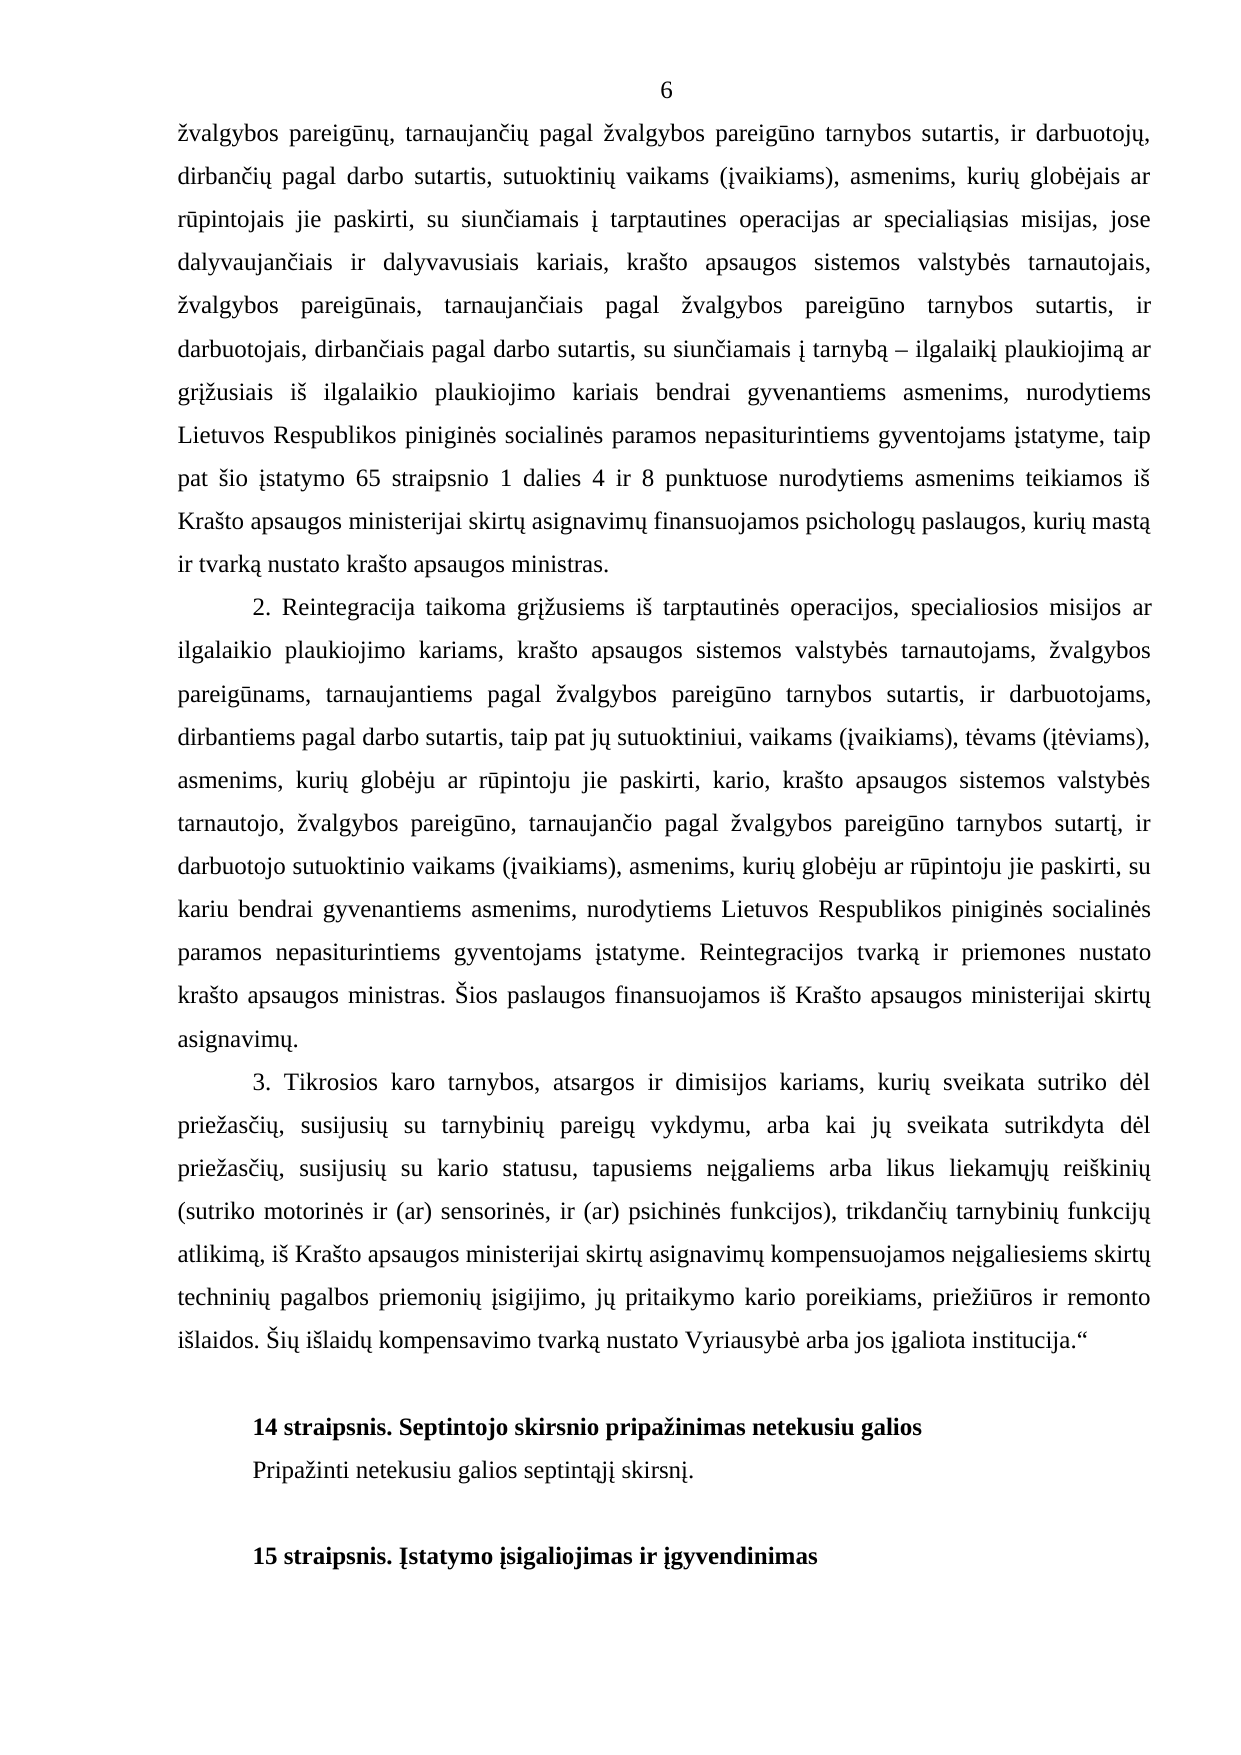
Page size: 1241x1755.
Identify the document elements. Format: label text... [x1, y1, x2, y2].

text 3. Tikrosios karo tarnybos, atsargos ir dimisijos kariams, kurių sveikata sutriko dėl priežasčių, susijusių su tarnybinių pareigų vykdymu, arba kai jų sveikata sutrikdyta dėl priežasčių, susijusių su kario statusu, tapusiems neįgaliems arba likus liekamųjų reiškinių (sutriko motorinės ir (ar) sensorinės, ir (ar) psichinės funkcijos), trikdančių tarnybinių funkcijų atlikimą, iš Krašto apsaugos ministerijai skirtų asignavimų kompensuojamos neįgaliesiems skirtų techninių pagalbos priemonių įsigijimo, jų pritaikymo kario poreikiams, priežiūros ir remonto išlaidos. Šių išlaidų kompensavimo tvarką nustato Vyriausybė arba jos įgaliota institucija.“ [177, 1067, 1152, 1354]
text 15 straipsnis. Įstatymo įsigaliojimas ir įgyvendinimas [177, 1541, 1152, 1570]
text Pripažinti netekusiu galios septintąjį skirsnį. [177, 1455, 1152, 1484]
text 14 straipsnis. Septintojo skirsnio pripažinimas netekusiu galios [177, 1412, 1152, 1441]
text žvalgybos pareigūnų, tarnaujančių pagal žvalgybos pareigūno tarnybos sutartis, ir darbuotojų, dirbančių pagal darbo sutartis, sutuoktinių vaikams (įvaikiams), asmenims, kurių globėjais ar rūpintojais jie paskirti, su siunčiamais į tarptautines operacijas ar specialiąsias misijas, jose dalyvaujančiais ir dalyvavusiais kariais, krašto apsaugos sistemos valstybės tarnautojais, žvalgybos pareigūnais, tarnaujančiais pagal žvalgybos pareigūno tarnybos sutartis, ir darbuotojais, dirbančiais pagal darbo sutartis, su siunčiamais į tarnybą – ilgalaikį plaukiojimą ar grįžusiais iš ilgalaikio plaukiojimo kariais bendrai gyvenantiems asmenims, nurodytiems Lietuvos Respublikos piniginės socialinės paramos nepasiturintiems gyventojams įstatyme, taip pat šio įstatymo 65 straipsnio 1 dalies 4 ir 8 punktuose nurodytiems asmenims teikiamos iš Krašto apsaugos ministerijai skirtų asignavimų finansuojamos psichologų paslaugos, kurių mastą ir tvarką nustato krašto apsaugos ministras. [177, 118, 1152, 578]
text 2. Reintegracija taikoma grįžusiems iš tarptautinės operacijos, specialiosios misijos ar ilgalaikio plaukiojimo kariams, krašto apsaugos sistemos valstybės tarnautojams, žvalgybos pareigūnams, tarnaujantiems pagal žvalgybos pareigūno tarnybos sutartis, ir darbuotojams, dirbantiems pagal darbo sutartis, taip pat jų sutuoktiniui, vaikams (įvaikiams), tėvams (įtėviams), asmenims, kurių globėju ar rūpintoju jie paskirti, kario, krašto apsaugos sistemos valstybės tarnautojo, žvalgybos pareigūno, tarnaujančio pagal žvalgybos pareigūno tarnybos sutartį, ir darbuotojo sutuoktinio vaikams (įvaikiams), asmenims, kurių globėju ar rūpintoju jie paskirti, su kariu bendrai gyvenantiems asmenims, nurodytiems Lietuvos Respublikos piniginės socialinės paramos nepasiturintiems gyventojams įstatyme. Reintegracijos tvarką ir priemones nustato krašto apsaugos ministras. Šios paslaugos finansuojamos iš Krašto apsaugos ministerijai skirtų asignavimų. [177, 592, 1152, 1052]
